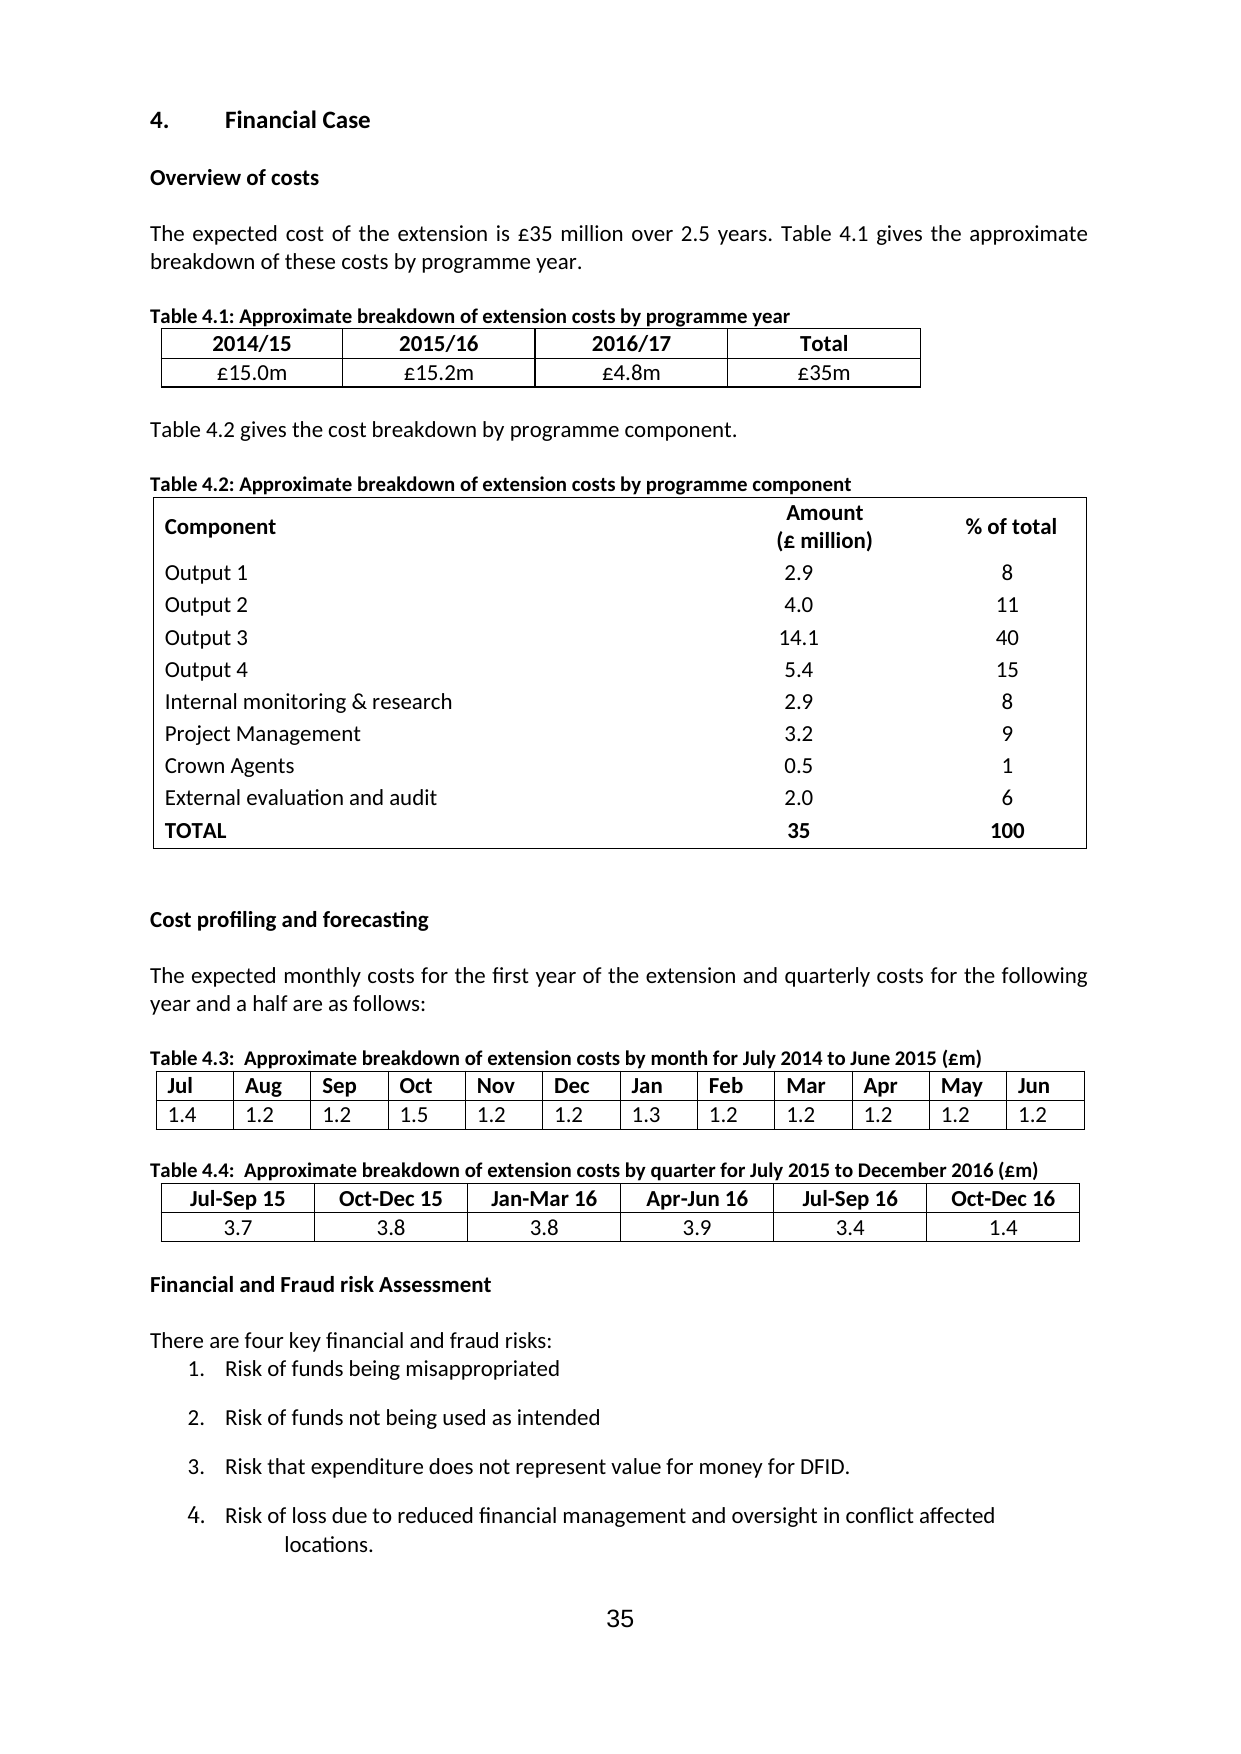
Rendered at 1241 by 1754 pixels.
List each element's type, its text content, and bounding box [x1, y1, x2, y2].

table_cell 1.4 [157, 1101, 233, 1129]
table_header Amount (£ million) [714, 498, 935, 558]
table_header Nov [466, 1072, 542, 1099]
table_cell 14.1 [714, 623, 935, 655]
table_header Feb [698, 1072, 774, 1099]
table_cell Crown Agents [154, 751, 714, 783]
table_cell 1.2 [543, 1101, 620, 1129]
table_header Mar [775, 1072, 852, 1099]
text 4. Financial Case [150, 104, 1090, 135]
table_cell 3.2 [714, 719, 935, 751]
table_cell 40 [935, 623, 1086, 655]
text Table 4.2: Approximate breakdown of extension costs by programme component [150, 472, 1090, 497]
table_cell 15 [935, 655, 1086, 687]
table_cell 1.3 [621, 1101, 697, 1129]
text The expected monthly costs for the first year of the extension and quarterly costs for the following year and a half are as follows: [150, 961, 1090, 1017]
list Risk of funds not being used as intended [187, 1403, 1090, 1431]
table_cell Output 3 [154, 623, 714, 655]
table_cell 0.5 [714, 751, 935, 783]
table_cell 1.2 [234, 1101, 310, 1129]
table_header 2014/15 [162, 329, 342, 357]
list Risk of funds being misappropriated [187, 1354, 1090, 1382]
table_cell 1.2 [698, 1101, 774, 1129]
table_cell 3.4 [774, 1213, 926, 1241]
table_cell 1 [935, 751, 1086, 783]
table_cell 1.2 [775, 1101, 852, 1129]
table_cell £15.0m [162, 359, 342, 386]
table_header Aug [234, 1072, 310, 1099]
text Overview of costs [150, 163, 1090, 191]
table_cell 35 [714, 816, 935, 848]
table_cell £35m [728, 359, 920, 386]
table_cell 3.9 [621, 1213, 773, 1241]
table_cell 4.0 [714, 590, 935, 623]
table_cell 100 [935, 816, 1086, 848]
text Table 4.4: Approximate breakdown of extension costs by quarter for July 2015 to December 2016 (£m) [150, 1158, 1090, 1183]
table_header May [930, 1072, 1006, 1099]
table_cell Project Management [154, 719, 714, 751]
table_cell 3.7 [162, 1213, 314, 1241]
table_cell 8 [935, 687, 1086, 719]
table_cell Output 1 [154, 558, 714, 590]
text Table 4.3: Approximate breakdown of extension costs by month for July 2014 to June 2015 (£m) [150, 1045, 1090, 1071]
table_header Jul [157, 1072, 233, 1099]
table_cell 2.9 [714, 687, 935, 719]
table_header Component [154, 498, 714, 558]
table_cell 5.4 [714, 655, 935, 687]
table_header Jul-Sep 16 [774, 1184, 926, 1212]
table_header Apr-Jun 16 [621, 1184, 773, 1212]
table_cell 1.5 [389, 1101, 465, 1129]
table_header % of total [935, 498, 1086, 558]
table_header Jun [1007, 1072, 1084, 1099]
table_cell 1.2 [930, 1101, 1006, 1129]
table_cell 11 [935, 590, 1086, 623]
table_cell 1.2 [1007, 1101, 1084, 1129]
table_cell 1.2 [311, 1101, 388, 1129]
table_header Total [728, 329, 920, 357]
table_cell Output 4 [154, 655, 714, 687]
table_header Oct-Dec 16 [927, 1184, 1079, 1212]
text Financial and Fraud risk Assessment [150, 1270, 1090, 1298]
table_header Apr [853, 1072, 929, 1099]
table_cell 2.0 [714, 784, 935, 816]
text There are four key financial and fraud risks: [150, 1326, 1090, 1354]
table_cell 1.2 [466, 1101, 542, 1129]
table_header 2015/16 [343, 329, 534, 357]
text Table 4.2 gives the cost breakdown by programme component. [150, 416, 1090, 443]
table_cell 1.2 [853, 1101, 929, 1129]
table_cell 8 [935, 558, 1086, 590]
table_cell 1.4 [927, 1213, 1079, 1241]
table_cell 3.8 [468, 1213, 620, 1241]
table_header Dec [543, 1072, 620, 1099]
table_header Jan [621, 1072, 697, 1099]
table_header 2016/17 [536, 329, 727, 357]
table_header Oct [389, 1072, 465, 1099]
table_cell 3.8 [315, 1213, 467, 1241]
table_cell £15.2m [343, 359, 534, 386]
text Cost profiling and forecasting [150, 905, 1090, 933]
table_cell 6 [935, 784, 1086, 816]
table_header Oct-Dec 15 [315, 1184, 467, 1212]
table_cell 2.9 [714, 558, 935, 590]
text The expected cost of the extension is £35 million over 2.5 years. Table 4.1 gives the approximate breakdown of these costs by programme year. [150, 219, 1090, 275]
table_cell Output 2 [154, 590, 714, 623]
table_cell 9 [935, 719, 1086, 751]
table_cell TOTAL [154, 816, 714, 848]
table_header Jan-Mar 16 [468, 1184, 620, 1212]
table_header Jul-Sep 15 [162, 1184, 314, 1212]
table_cell External evaluation and audit [154, 784, 714, 816]
table_cell £4.8m [536, 359, 727, 386]
list Risk that expenditure does not represent value for money for DFID. [187, 1452, 1090, 1480]
text Table 4.1: Approximate breakdown of extension costs by programme year [150, 303, 1090, 328]
list Risk of loss due to reduced financial management and oversight in conflict affected locations. [187, 1501, 1090, 1558]
table_cell Internal monitoring & research [154, 687, 714, 719]
table_header Sep [311, 1072, 388, 1099]
